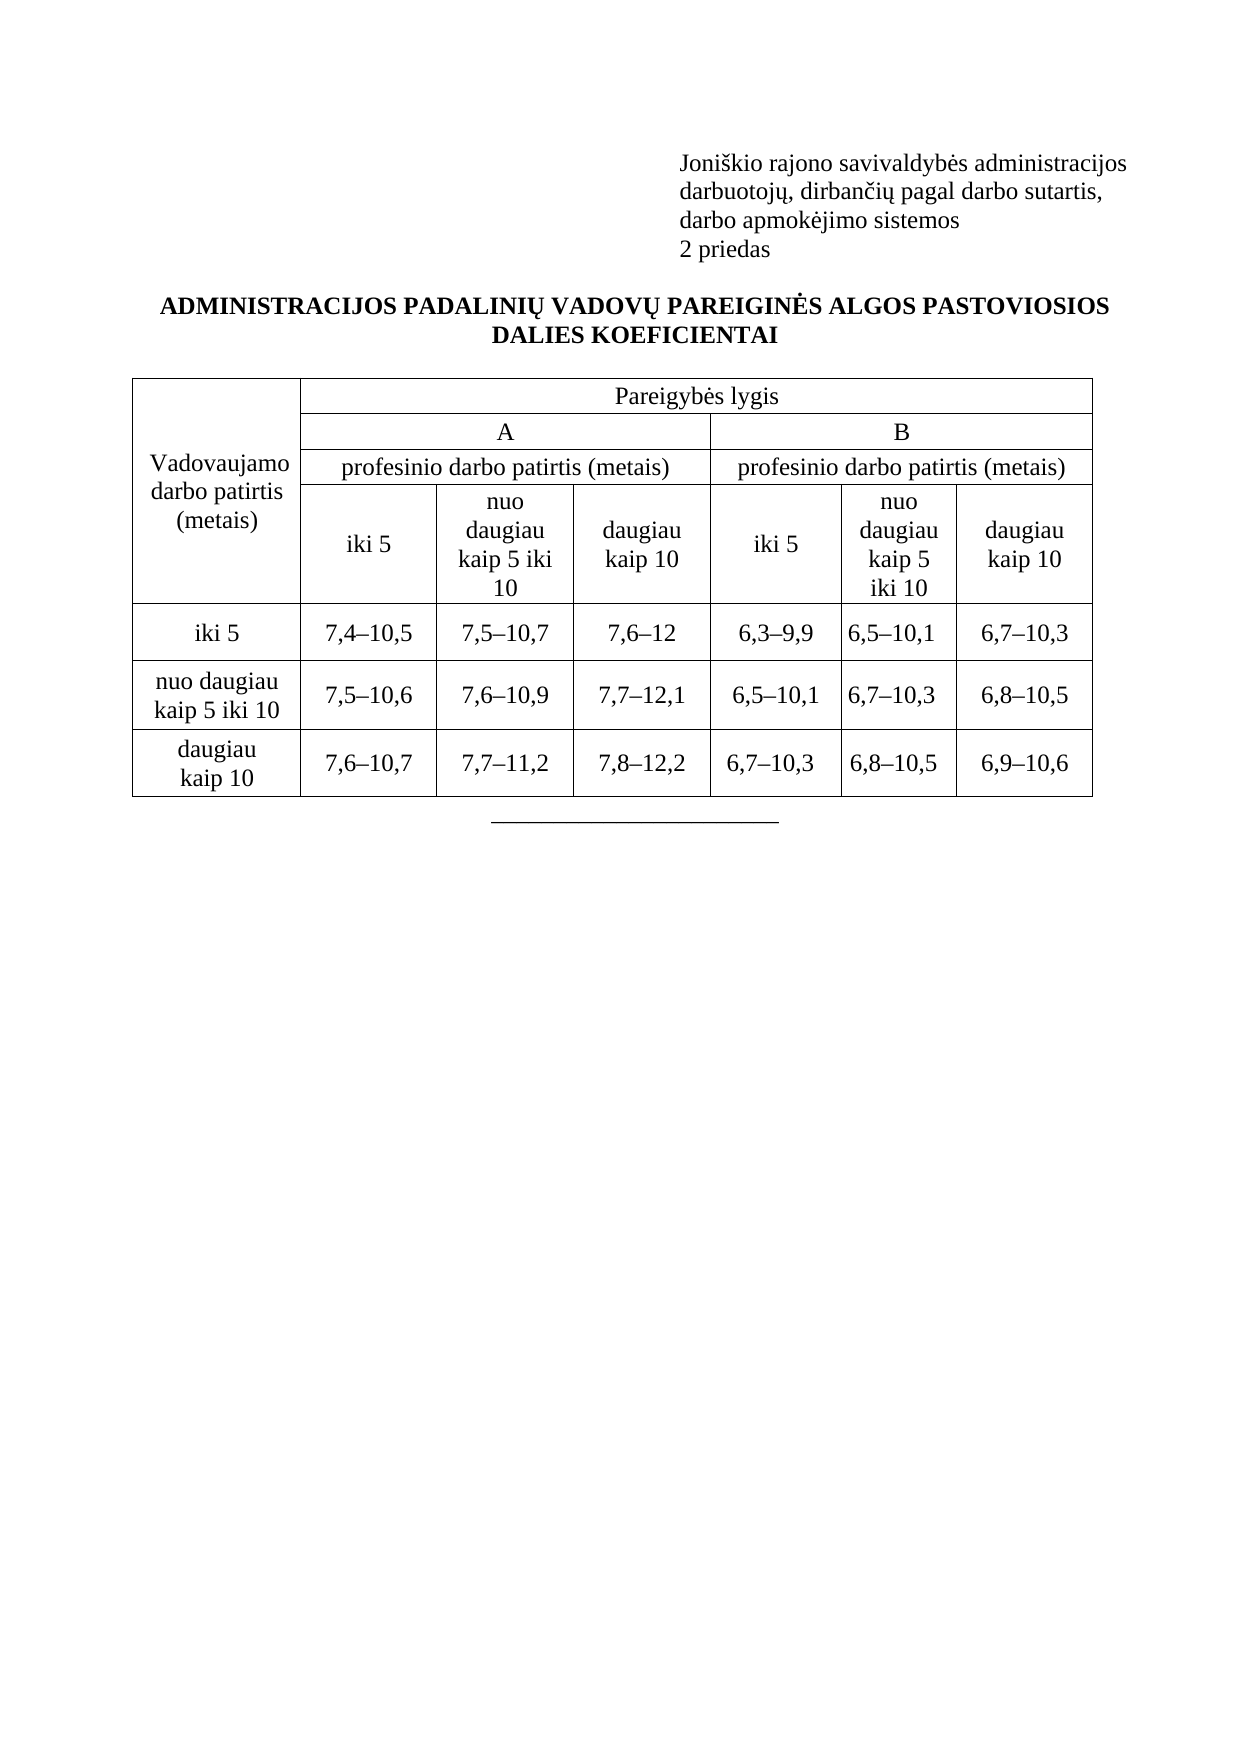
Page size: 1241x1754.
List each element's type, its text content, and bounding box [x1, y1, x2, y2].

table_cell B [711, 414, 1092, 448]
table_cell iki 5 [133, 604, 300, 660]
text ADMINISTRACIJOS PADALINIŲ VADOVŲ PAREIGINĖS ALGOS PASTOVIOSIOS DALIES KOEFICIENTAI [133, 291, 1137, 349]
table_cell 6,7–10,3 [711, 730, 841, 796]
table_cell daugiau kaip 10 [574, 485, 710, 603]
table_header Pareigybės lygis [301, 379, 1092, 413]
text Joniškio rajono savivaldybės administracijos [679, 148, 1137, 176]
text 2 priedas [679, 234, 1137, 263]
table_cell nuo daugiau kaip 5 iki 10 [842, 485, 956, 603]
table_cell 7,4–10,5 [301, 604, 436, 660]
table_cell 6,9–10,6 [957, 730, 1092, 796]
table_cell 7,5–10,6 [301, 661, 436, 729]
table_cell A [301, 414, 710, 448]
table_cell profesinio darbo patirtis (metais) [301, 450, 710, 484]
table_cell 6,3–9,9 [711, 604, 841, 660]
text darbo apmokėjimo sistemos [679, 205, 1137, 234]
table_cell 7,8–12,2 [574, 730, 710, 796]
table_cell 6,8–10,5 [957, 661, 1092, 729]
table_cell 6,5–10,1 [711, 661, 841, 729]
table_header Vadovaujamo darbo patirtis (metais) [133, 379, 300, 603]
table_cell daugiau kaip 10 [133, 730, 300, 796]
table_cell 7,7–12,1 [574, 661, 710, 729]
table_cell 6,7–10,3 [842, 661, 956, 729]
table_cell 6,7–10,3 [957, 604, 1092, 660]
table_cell 7,6–12 [574, 604, 710, 660]
table_cell 6,5–10,1 [842, 604, 956, 660]
table_cell daugiau kaip 10 [957, 485, 1092, 603]
table_cell profesinio darbo patirtis (metais) [711, 450, 1092, 484]
table_cell 6,8–10,5 [842, 730, 956, 796]
table_cell 7,5–10,7 [437, 604, 573, 660]
text _______________________ [133, 797, 1137, 826]
table_cell 7,7–11,2 [437, 730, 573, 796]
table_cell iki 5 [711, 485, 841, 603]
table_cell nuo daugiau kaip 5 iki 10 [133, 661, 300, 729]
table_cell nuo daugiau kaip 5 iki 10 [437, 485, 573, 603]
table_cell 7,6–10,9 [437, 661, 573, 729]
text darbuotojų, dirbančių pagal darbo sutartis, [679, 176, 1137, 205]
table_cell iki 5 [301, 485, 436, 603]
table_cell 7,6–10,7 [301, 730, 436, 796]
